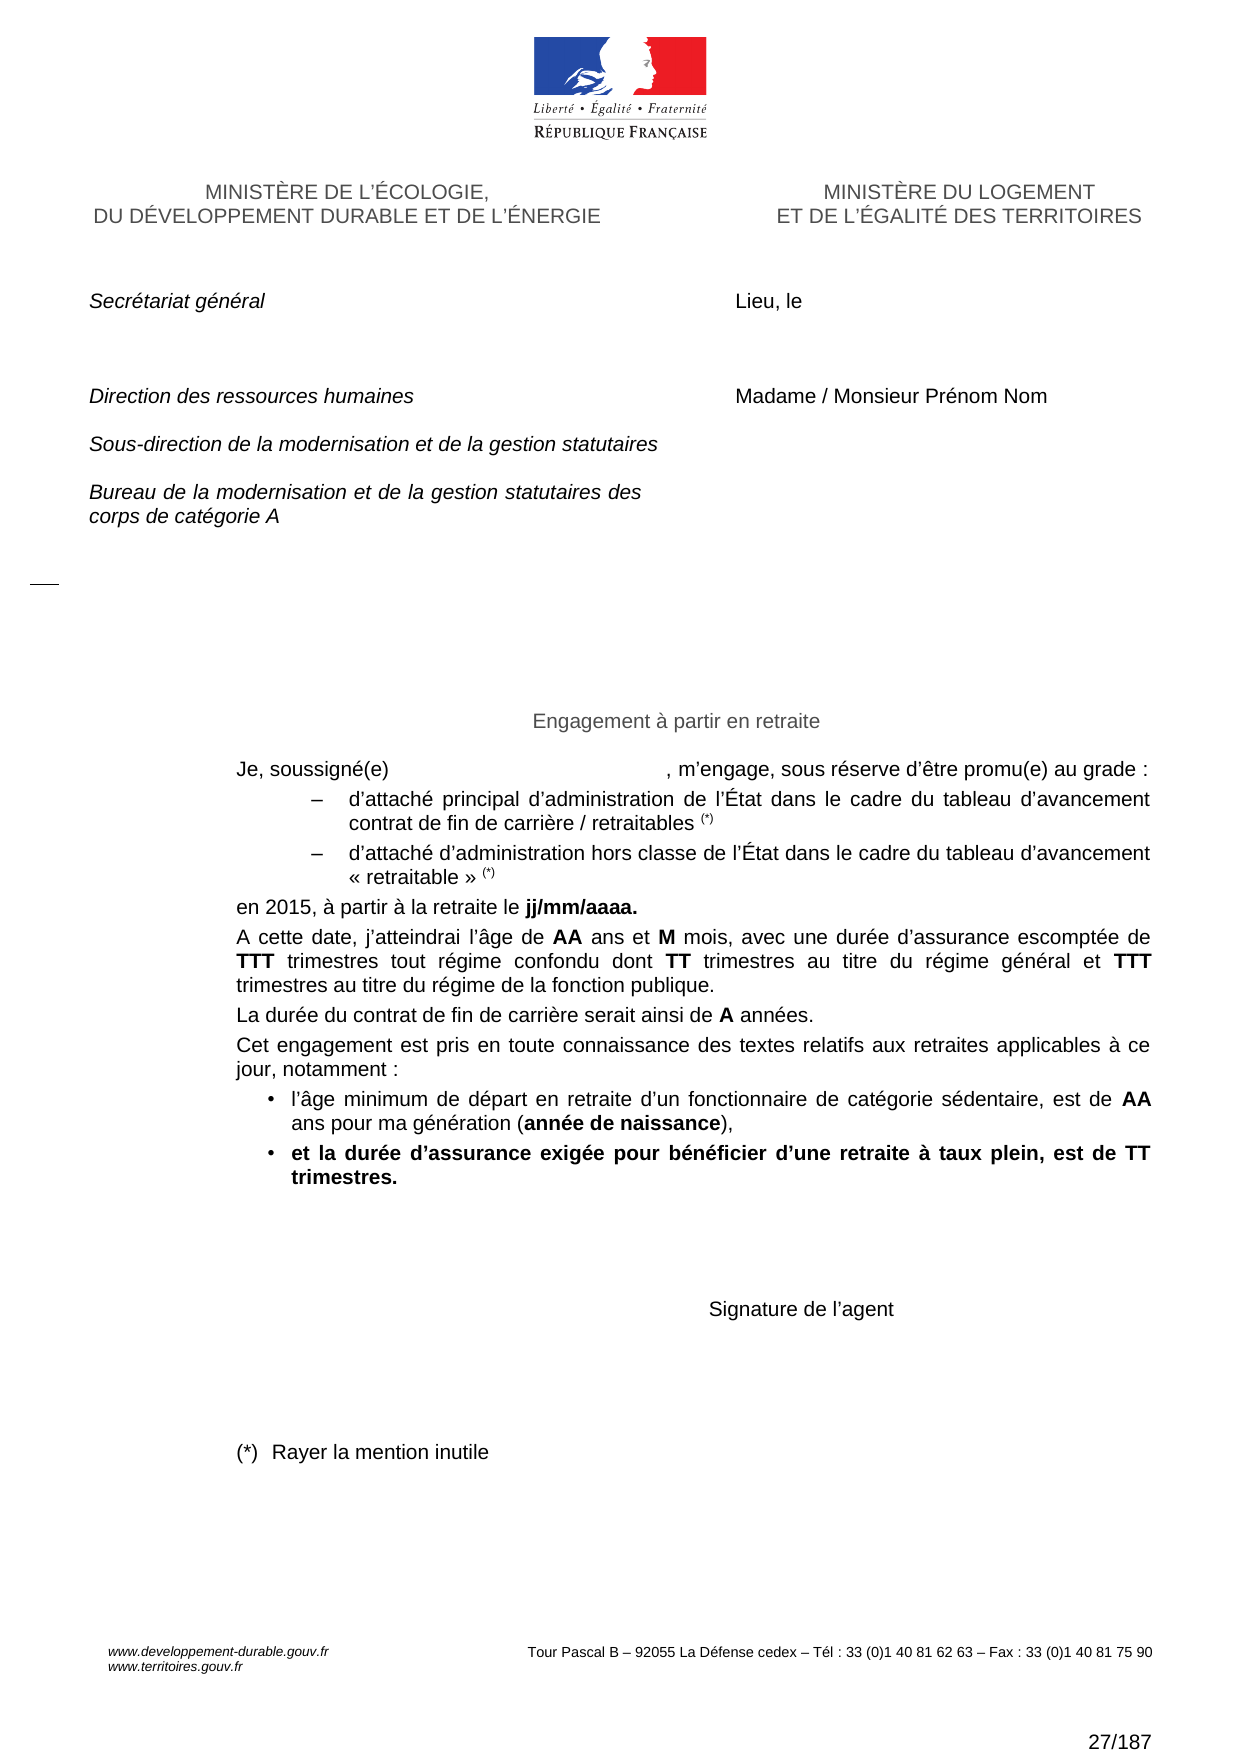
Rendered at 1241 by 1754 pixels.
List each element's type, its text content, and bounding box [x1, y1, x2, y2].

table_cell [89, 528, 735, 709]
text A cette date, j’atteindrai l’âge de AA ans et M mois, avec une durée d’assurance escomptée de TTT trimestres tout régime confondu dont TT trimestres au titre du régime général et TTT trimestres au titre du régime de la fonction publique. [236, 925, 1152, 997]
table_cell [735, 362, 1219, 384]
list Rayer la mention inutile [236, 1464, 1152, 1488]
table_header Ministère du logement ET de l’égalité deS territoires [735, 118, 1219, 289]
text La durée du contrat de fin de carrière serait ainsi de A années. [236, 1003, 1152, 1027]
table_cell [89, 362, 735, 384]
list d’attaché d’administration hors classe de l’État dans le cadre du tableau d’avancement « retraitable » [311, 841, 1152, 889]
text Signature de l’agent [709, 1297, 1152, 1321]
picture [533, 37, 707, 140]
text Engagement à partir en retraite [201, 709, 1152, 733]
table_cell Direction des ressources humaines Sous-direction de la modernisation et de la gestion statutaires Bureau de la modernisation et de la gestion statutaires des corps de catégorie A [89, 384, 735, 527]
table_cell Madame / Monsieur Prénom Nom [735, 384, 1219, 709]
text en 2015, à partir à la retraite le jj/mm/aaaa. [236, 895, 1152, 919]
list l’âge minimum de départ en retraite d’un fonctionnaire de catégorie sédentaire, est de AA ans pour ma génération (année de naissance), [267, 1086, 1152, 1134]
list d’attaché principal d’administration de l’État dans le cadre du tableau d’avancement contrat de fin de carrière / retraitables [311, 787, 1152, 835]
text Cet engagement est pris en toute connaissance des textes relatifs aux retraites applicables à ce jour, notamment : [236, 1033, 1152, 1081]
table_header Ministère de l’écologie, Du développement durable et de l’énergie [89, 118, 735, 289]
table_cell Secrétariat général [89, 289, 735, 362]
list et la durée d’assurance exigée pour bénéficier d’une retraite à taux plein, est de TT trimestres. [267, 1140, 1152, 1188]
table_cell Lieu, le [735, 289, 1219, 362]
text Je, soussigné(e) , m’engage, sous réserve d’être promu(e) au grade : [236, 757, 1152, 781]
list Rayer la mention inutile [236, 1440, 1152, 1464]
